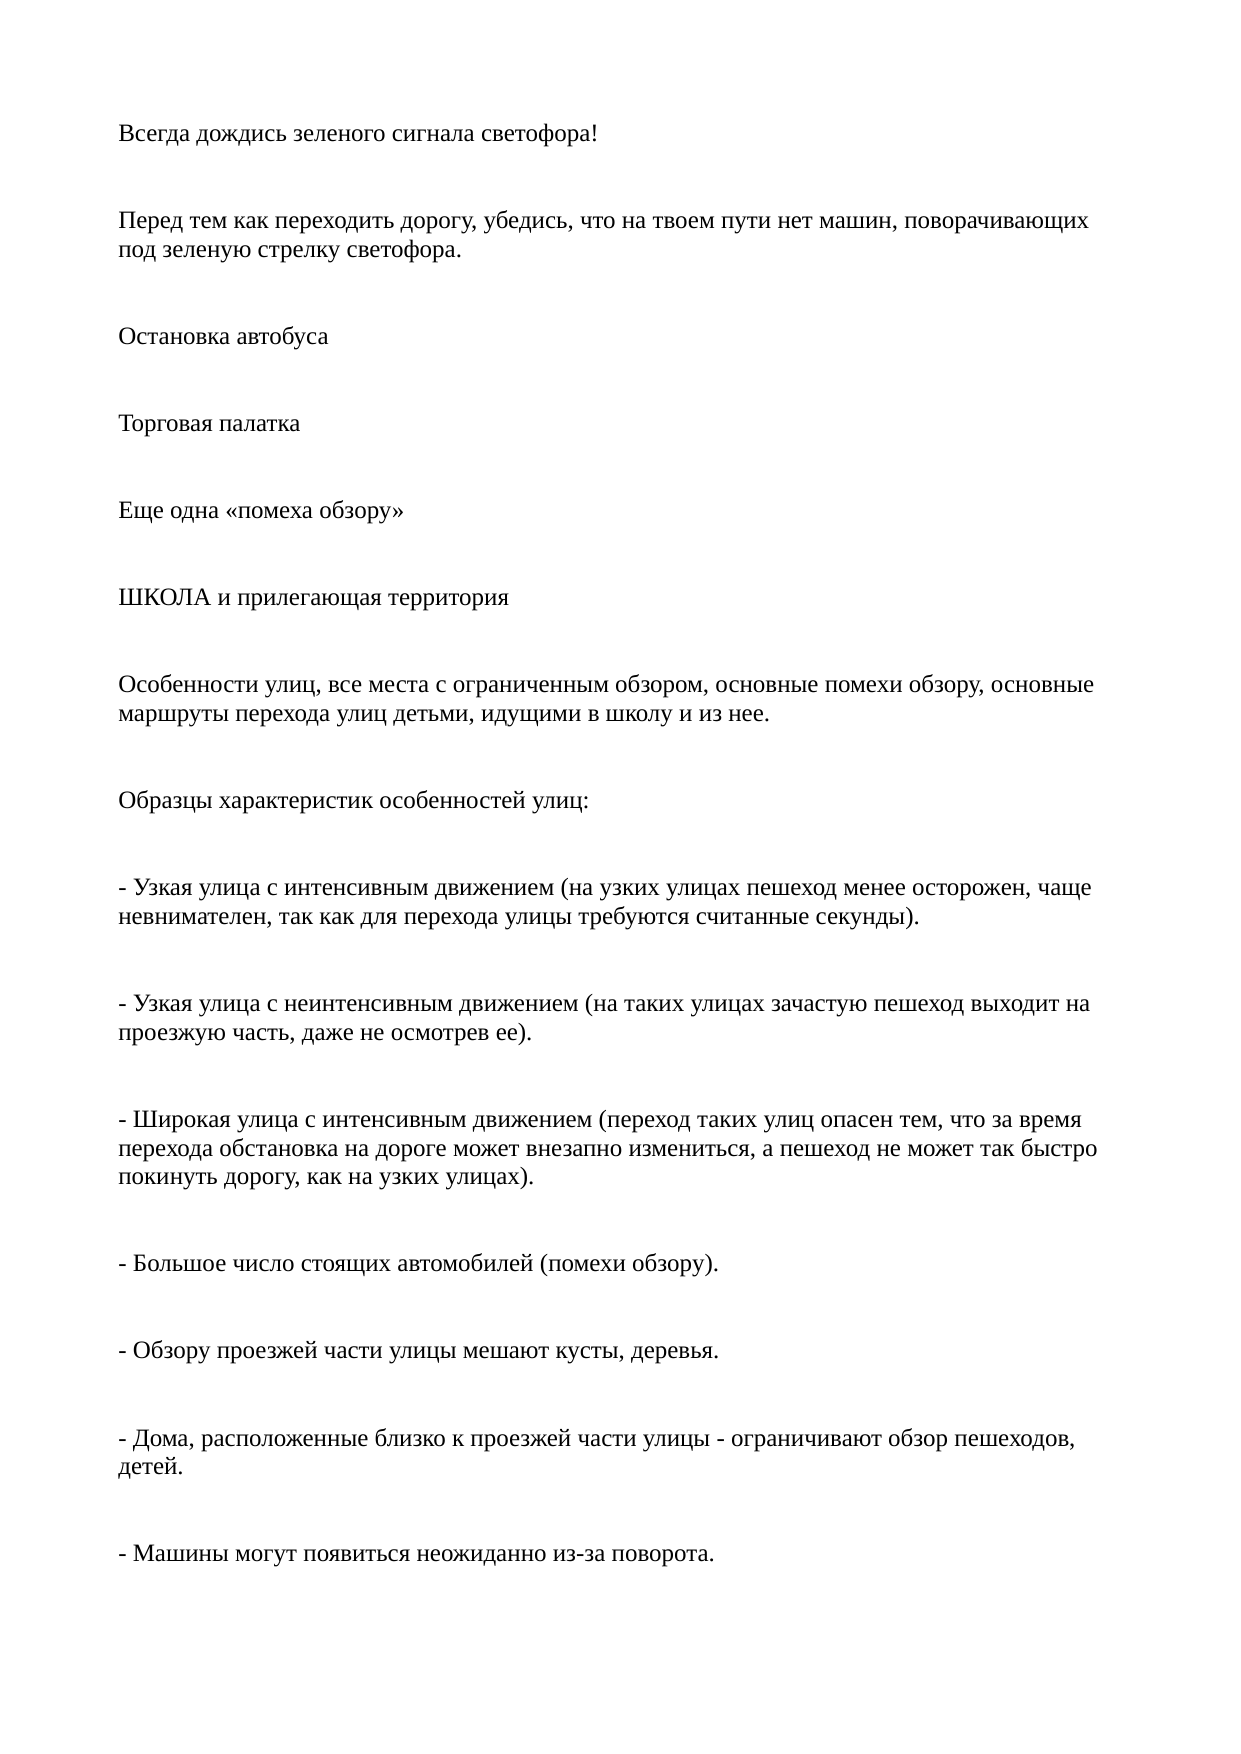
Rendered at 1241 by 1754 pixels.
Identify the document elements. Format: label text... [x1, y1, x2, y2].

text - Обзору проезжей части улицы мешают кусты, деревья. [118, 1336, 1122, 1364]
text Особенности улиц, все места с ограниченным обзором, основные помехи обзору, основные маршруты перехода улиц детьми, идущими в школу и из нее. [118, 669, 1122, 727]
text Образцы характеристик особенностей улиц: [118, 785, 1122, 814]
text - Широкая улица с интенсивным движением (переход таких улиц опасен тем, что за время перехода обстановка на дороге может внезапно измениться, а пешеход не может так быстро покинуть дорогу, как на узких улицах). [118, 1104, 1122, 1190]
text - Узкая улица с интенсивным движением (на узких улицах пешеход менее осторожен, чаще невнимателен, так как для перехода улицы требуются считанные секунды). [118, 872, 1122, 930]
text - Узкая улица с неинтенсивным движением (на таких улицах зачастую пешеход выходит на проезжую часть, даже не осмотрев ее). [118, 988, 1122, 1046]
text ШКОЛА и прилегающая территория [118, 582, 1122, 611]
text - Дома, расположенные близко к проезжей части улицы - ограничивают обзор пешеходов, детей. [118, 1423, 1122, 1480]
text - Машины могут появиться неожиданно из-за поворота. [118, 1538, 1122, 1567]
text - Большое число стоящих автомобилей (помехи обзору). [118, 1248, 1122, 1277]
text Торговая палатка [118, 408, 1122, 437]
text Еще одна «помеха обзору» [118, 495, 1122, 524]
text Остановка автобуса [118, 321, 1122, 350]
text Всегда дождись зеленого сигнала светофора! [118, 118, 1122, 147]
text Перед тем как переходить дорогу, убедись, что на твоем пути нет машин, поворачивающих под зеленую стрелку светофора. [118, 205, 1122, 263]
